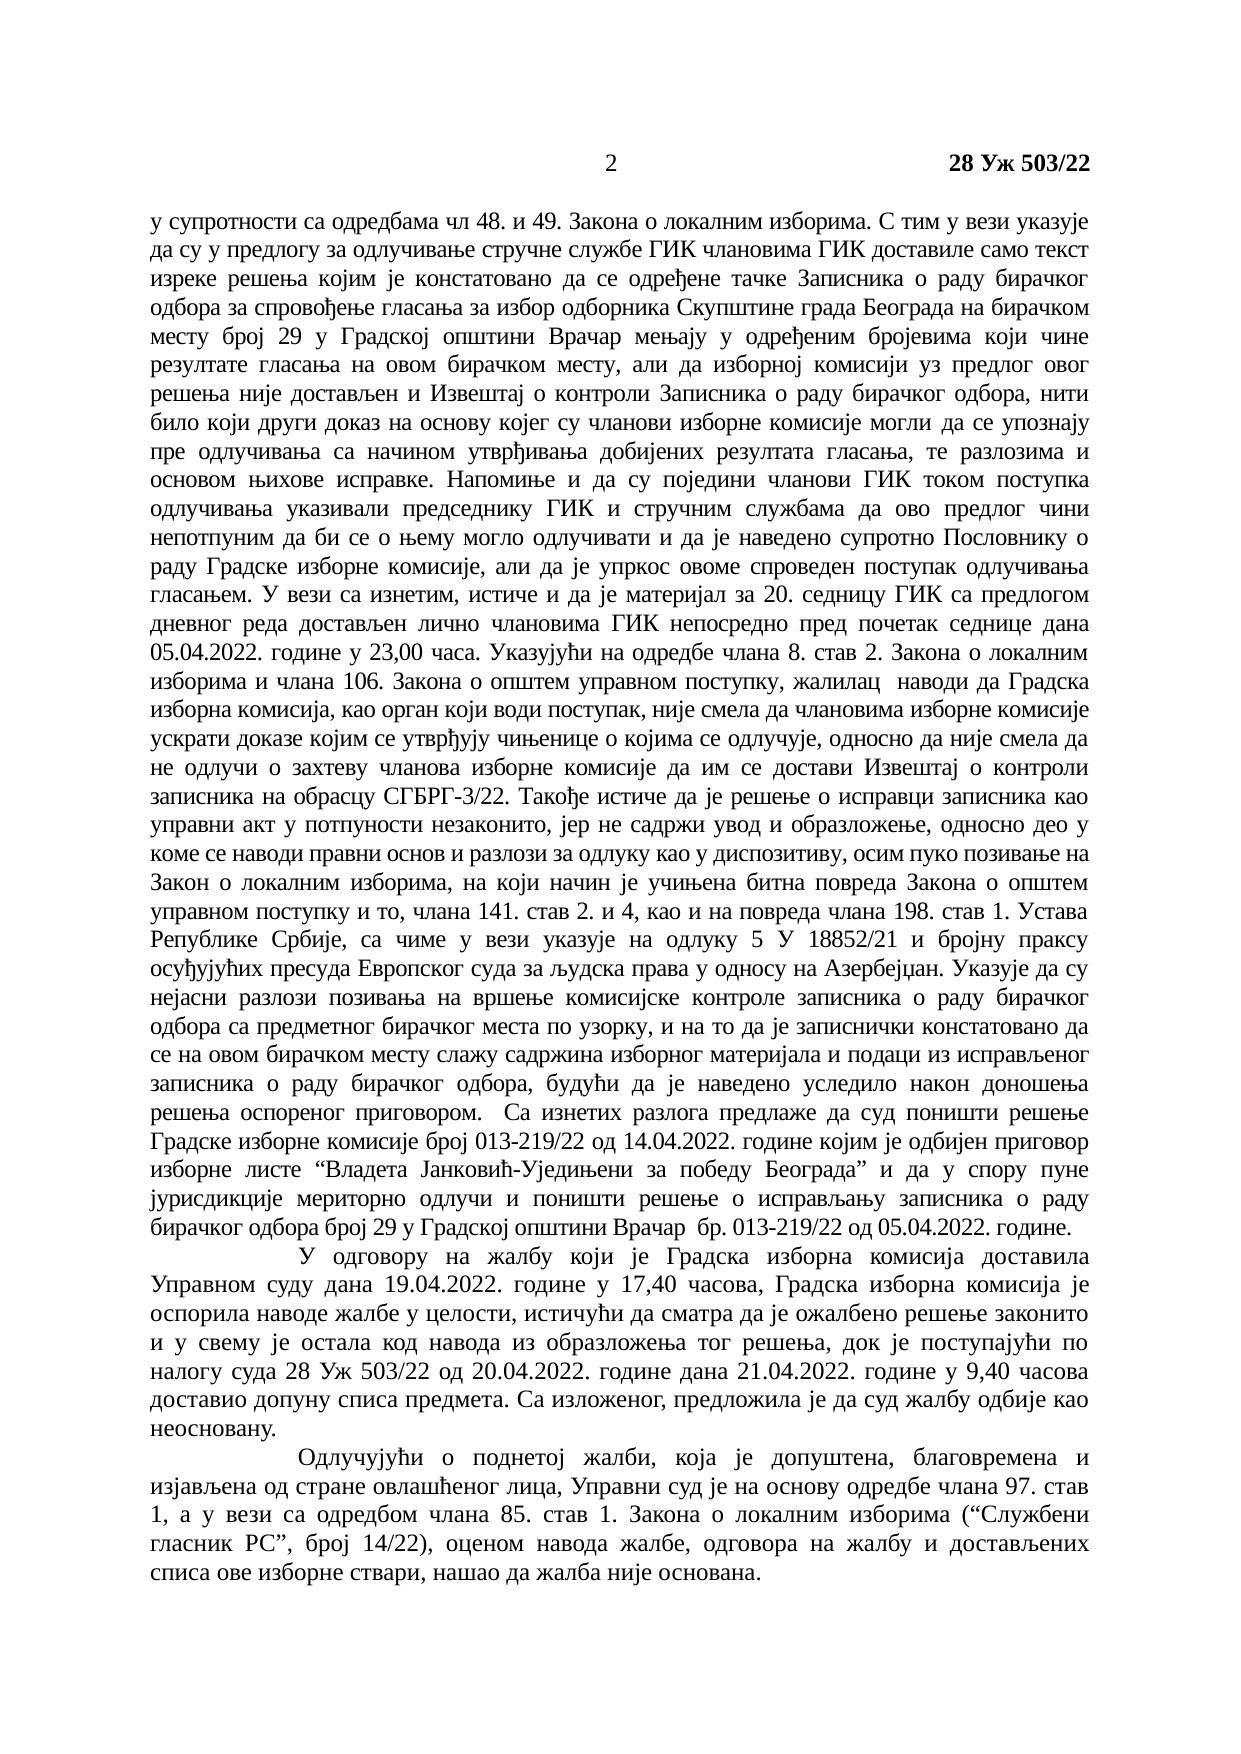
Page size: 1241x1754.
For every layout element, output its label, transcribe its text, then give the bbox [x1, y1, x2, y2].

text У одговору на жалбу који је Градска изборна комисија доставила Управном суду дана 19.04.2022. године у 17,40 часова, Градска изборна комисија је оспорила наводе жалбе у целости, истичући да сматра да је ожалбено решење законито и у свему је остала код навода из образложења тог решења, док је поступајући по налогу суда 28 Уж 503/22 од 20.04.2022. године дана 21.04.2022. године у 9,40 часова доставио допуну списа предмета. Са изложеног, предложила је да суд жалбу одбије као неосновану. [150, 1241, 1090, 1442]
text у супротности са одредбама чл 48. и 49. Закона о локалним изборима. С тим у вези указује да су у предлогу за одлучивање стручне службе ГИК члановима ГИК доставиле само текст изреке решења којим је констатовано да се одређене тачке Записника о раду бирачког одбора за спровођење гласања за избор одборника Скупштине града Београда на бирачком месту број 29 у Градској општини Врачар мењају у одређеним бројевима који чине резултате гласања на овом бирачком месту, али да изборној комисији уз предлог овог решења није достављен и Извештај о контроли Записника о раду бирачког одбора, нити било који други доказ на основу којег су чланови изборне комисије могли да се упознају пре одлучивања са начином утврђивања добијених резултата гласања, те разлозима и основом њихове исправке. Напомиње и да су поједини чланови ГИК током поступка одлучивања указивали председнику ГИК и стручним службама да ово предлог чини непотпуним да би се о њему могло одлучивати и да је наведено супротно Пословнику о раду Градске изборне комисије, али да је упркос овоме спроведен поступак одлучивања гласањем. У вези са изнетим, истиче и да је материјал за 20. седницу ГИК са предлогом дневног реда достављен лично члановима ГИК непосредно пред почетак седнице дана 05.04.2022. године у 23,00 часа. Указујући на одредбе члана 8. став 2. Закона о локалним изборима и члана 106. Закона о општем управном поступку, жалилац наводи да Градска изборна комисија, као орган који води поступак, није смела да члановима изборне комисије ускрати доказе којим се утврђују чињенице о којима се одлучује, односно да није смела да не одлучи о захтеву чланова изборне комисије да им се достави Извештај о контроли записника на обрасцу СГБРГ-3/22. Такође истиче да је решење о исправци записника као управни акт у потпуности незаконито, јер не садржи увод и образложење, односно део у коме се наводи правни основ и разлози за одлуку као у диспозитиву, осим пуко позивање на Закон о локалним изборима, на који начин је учињена битна повреда Закона о општем управном поступку и то, члана 141. став 2. и 4, као и на повреда члана 198. став 1. Устава Републике Србије, са чиме у вези указује на одлуку 5 У 18852/21 и бројну праксу осуђујућих пресуда Европског суда за људска права у односу на Азербејџан. Указује да су нејасни разлози позивања на вршење комисијске контроле записника о раду бирачког одбора са предметног бирачког места по узорку, и на то да је записнички констатовано да се на овом бирачком месту слажу садржина изборног материјала и подаци из исправљеног записника о раду бирачког одбора, будући да је наведено уследило након доношења решења оспореног приговором. Са изнетих разлога предлаже да суд поништи решење Градске изборне комисије број 013-219/22 од 14.04.2022. године којим је одбијен приговор изборне листе “Владета Јанковић-Уједињени за победу Београда” и да у спору пуне јурисдикције мериторно одлучи и поништи решење о исправљању записника о раду бирачког одбора број 29 у Градској општини Врачар бр. 013-219/22 од 05.04.2022. године. [150, 206, 1090, 1241]
text Одлучујући о поднетој жалби, која је допуштена, благовремена и изјављена од стране овлашћеног лица, Управни суд је на основу одредбе члана 97. став 1, а у вези са одредбом члана 85. став 1. Закона о локалним изборима (“Службени гласник РС”, број 14/22), оценом навода жалбе, одговора на жалбу и достављених списа ове изборне ствари, нашао да жалба није основана. [150, 1442, 1090, 1586]
